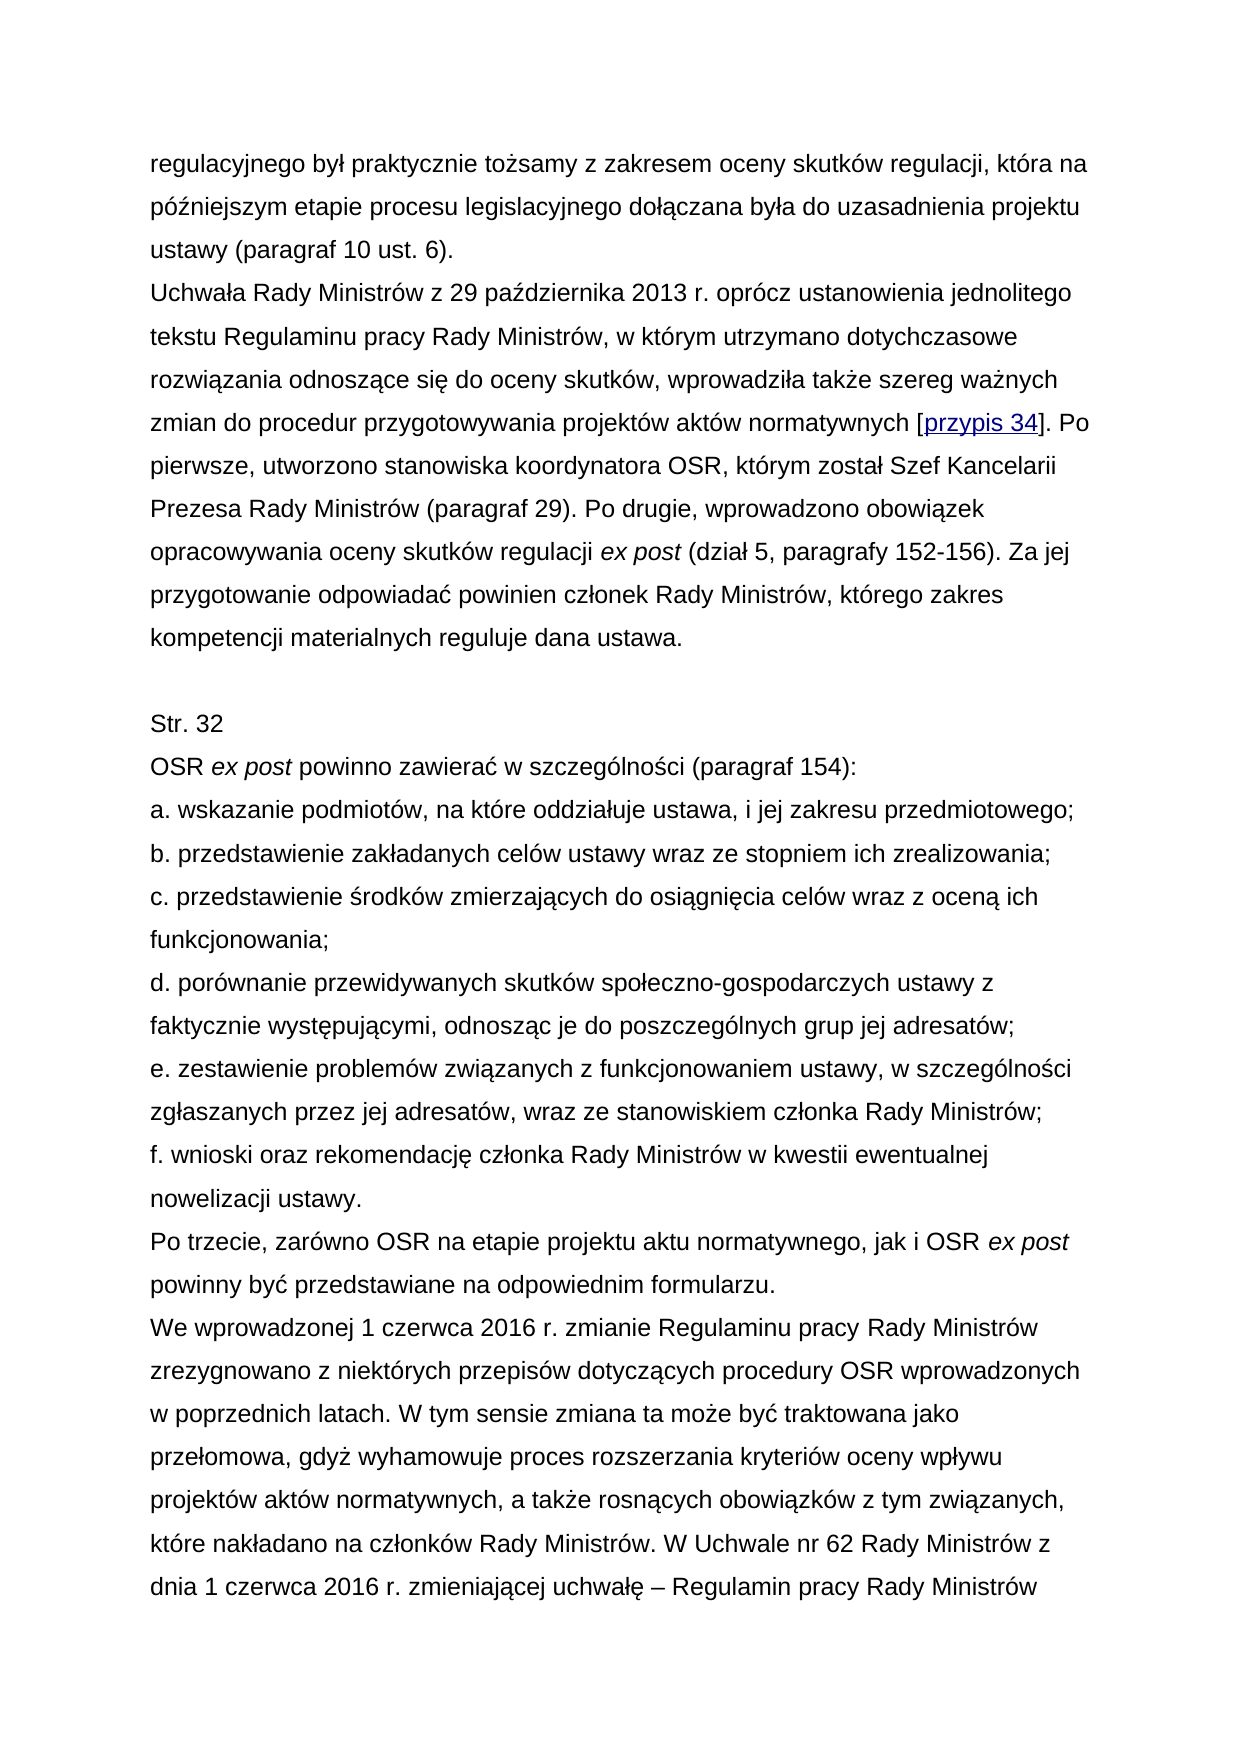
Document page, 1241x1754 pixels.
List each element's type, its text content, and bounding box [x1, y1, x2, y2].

text b. przedstawienie zakładanych celów ustawy wraz ze stopniem ich zrealizowania; [150, 839, 1091, 867]
text Str. 32 [150, 709, 1091, 738]
text Uchwała Rady Ministrów z 29 października 2013 r. oprócz ustanowienia jednolitego tekstu Regulaminu pracy Rady Ministrów, w którym utrzymano dotychczasowe rozwiązania odnoszące się do oceny skutków, wprowadziła także szereg ważnych zmian do procedur przygotowywania projektów aktów normatywnych [przypis 34]. Po pierwsze, utworzono stanowiska koordynatora OSR, którym został Szef Kancelarii Prezesa Rady Ministrów (paragraf 29). Po drugie, wprowadzono obowiązek opracowywania oceny skutków regulacji ex post (dział 5, paragrafy 152-156). Za jej przygotowanie odpowiadać powinien członek Rady Ministrów, którego zakres kompetencji materialnych reguluje dana ustawa. [150, 278, 1091, 652]
text Po trzecie, zarówno OSR na etapie projektu aktu normatywnego, jak i OSR ex post powinny być przedstawiane na odpowiednim formularzu. [150, 1227, 1091, 1299]
text d. porównanie przewidywanych skutków społeczno-gospodarczych ustawy z faktycznie występującymi, odnosząc je do poszczególnych grup jej adresatów; [150, 968, 1091, 1040]
text c. przedstawienie środków zmierzających do osiągnięcia celów wraz z oceną ich funkcjonowania; [150, 882, 1091, 954]
text a. wskazanie podmiotów, na które oddziałuje ustawa, i jej zakresu przedmiotowego; [150, 796, 1091, 824]
text e. zestawienie problemów związanych z funkcjonowaniem ustawy, w szczególności zgłaszanych przez jej adresatów, wraz ze stanowiskiem członka Rady Ministrów; [150, 1054, 1091, 1126]
text We wprowadzonej 1 czerwca 2016 r. zmianie Regulaminu pracy Rady Ministrów zrezygnowano z niektórych przepisów dotyczących procedury OSR wprowadzonych w poprzednich latach. W tym sensie zmiana ta może być traktowana jako przełomowa, gdyż wyhamowuje proces rozszerzania kryteriów oceny wpływu projektów aktów normatywnych, a także rosnących obowiązków z tym związanych, które nakładano na członków Rady Ministrów. W Uchwale nr 62 Rady Ministrów z dnia 1 czerwca 2016 r. zmieniającej uchwałę – Regulamin pracy Rady Ministrów [150, 1313, 1091, 1601]
text OSR ex post powinno zawierać w szczególności (paragraf 154): [150, 752, 1091, 781]
text regulacyjnego był praktycznie tożsamy z zakresem oceny skutków regulacji, która na późniejszym etapie procesu legislacyjnego dołączana była do uzasadnienia projektu ustawy (paragraf 10 ust. 6). [150, 149, 1091, 264]
text f. wnioski oraz rekomendację członka Rady Ministrów w kwestii ewentualnej nowelizacji ustawy. [150, 1141, 1091, 1212]
